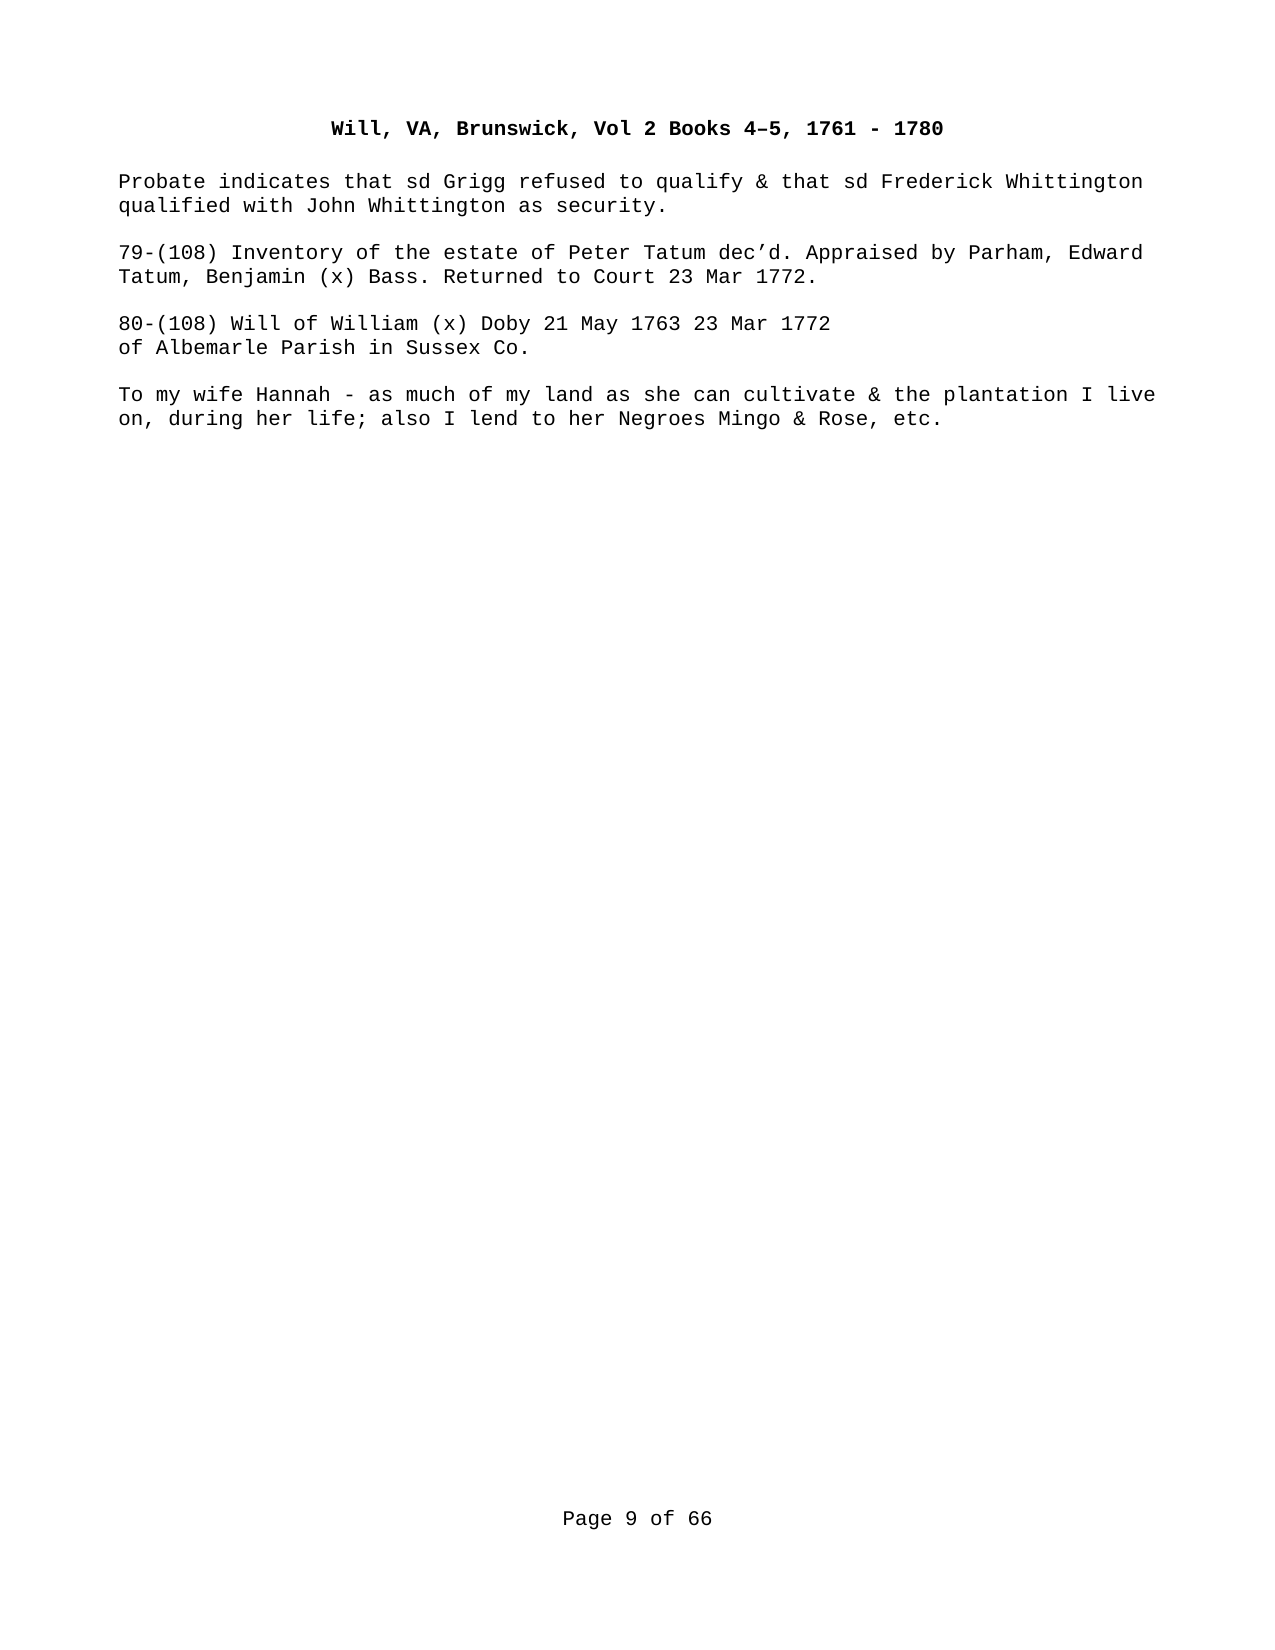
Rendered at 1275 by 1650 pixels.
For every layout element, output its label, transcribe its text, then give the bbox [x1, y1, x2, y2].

text To my wife Hannah - as much of my land as she can cultivate & the plantation I live on, during her life; also I lend to her Negroes Mingo & Rose, etc. [118, 384, 1157, 431]
text 80-(108) Will of William (x) Doby 21 May 1763 23 Mar 1772 [118, 313, 1157, 337]
text Probate indicates that sd Grigg refused to qualify & that sd Frederick Whittington qualified with John Whittington as security. [118, 171, 1157, 218]
text 79-(108) Inventory of the estate of Peter Tatum dec’d. Appraised by Parham, Edward Tatum, Benjamin (x) Bass. Returned to Court 23 Mar 1772. [118, 242, 1157, 289]
text of Albemarle Parish in Sussex Co. [118, 337, 1157, 360]
